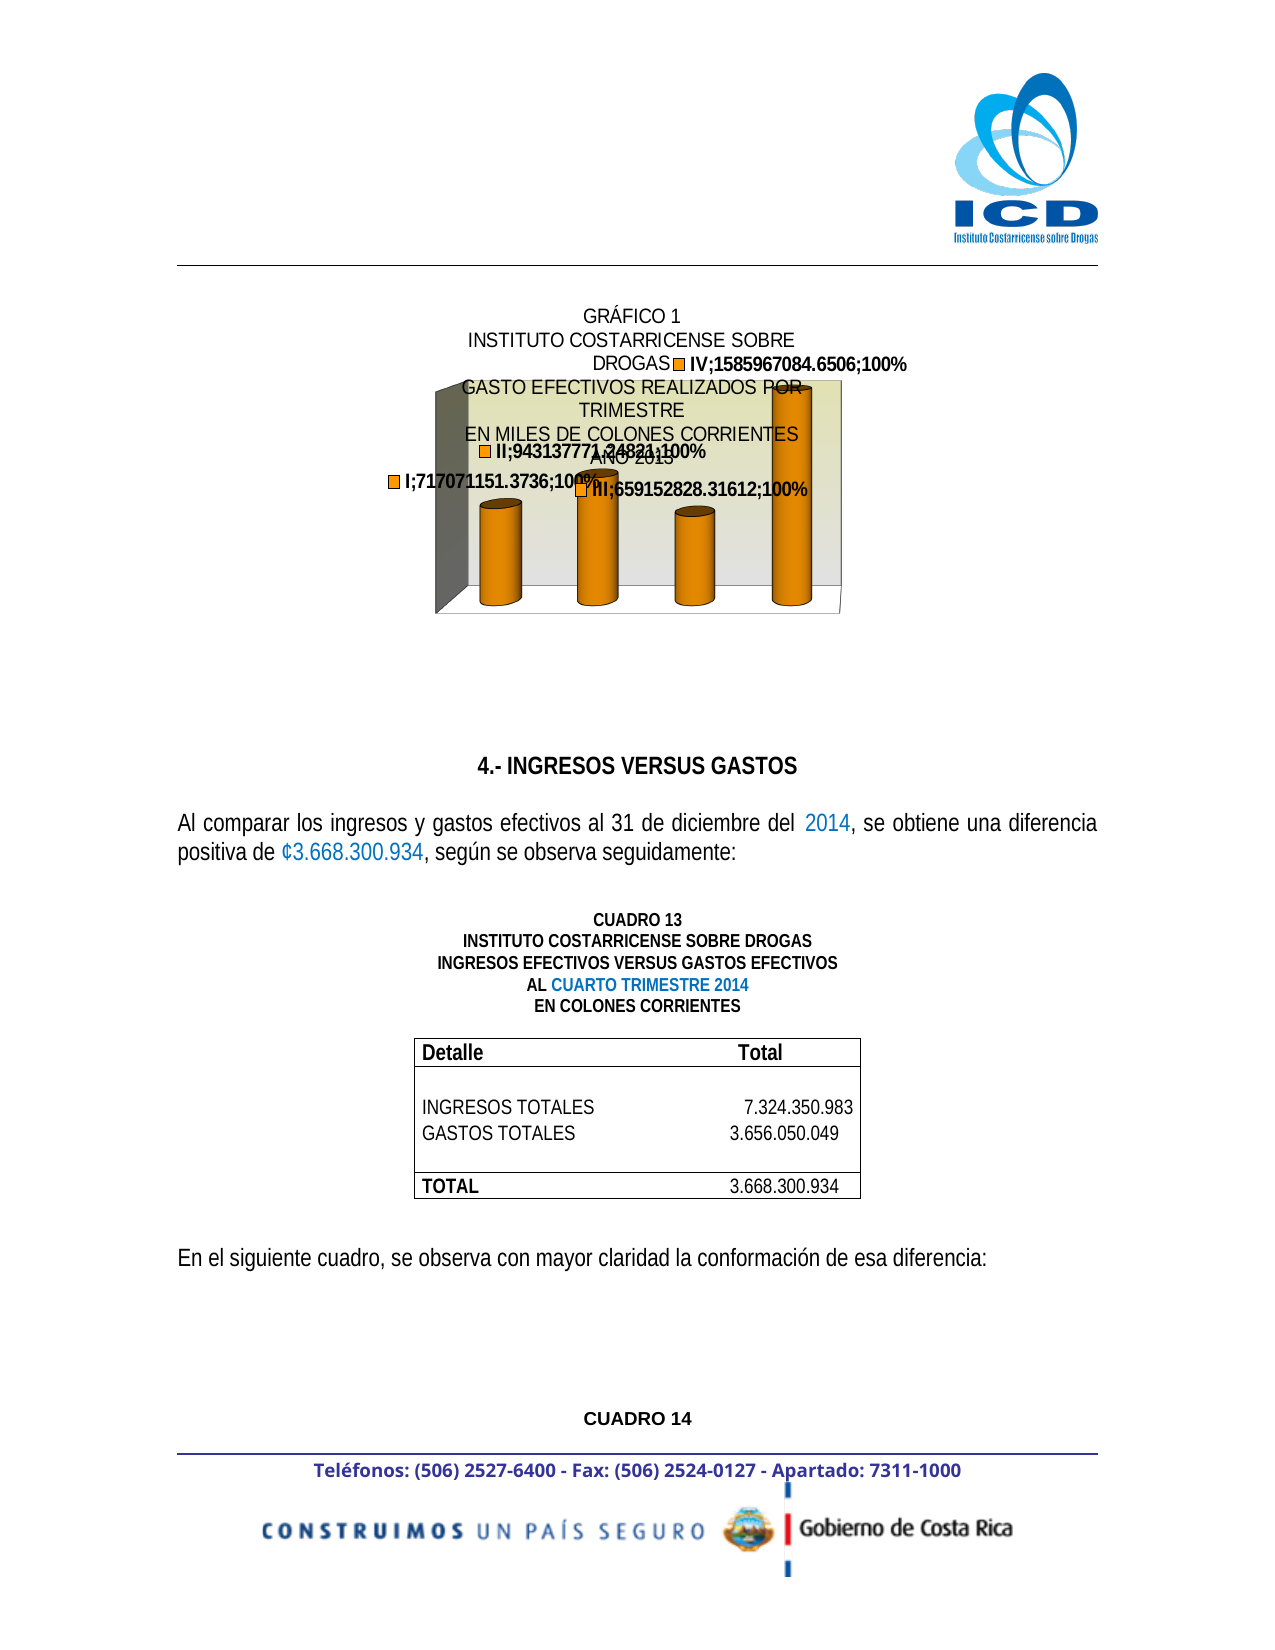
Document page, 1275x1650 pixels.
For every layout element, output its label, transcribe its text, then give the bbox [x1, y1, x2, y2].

table_cell [415, 1067, 660, 1092]
text INSTITUTO COSTARRICENSE SOBRE DROGAS [177, 930, 1098, 952]
table_cell [660, 1145, 860, 1172]
table_cell 3.656.050.049 [660, 1119, 860, 1145]
table_cell GASTOS TOTALES [415, 1119, 660, 1145]
table_cell INGRESOS TOTALES [415, 1092, 660, 1119]
table_cell 7.324.350.983 [660, 1092, 860, 1119]
text CUADRO 13 [177, 909, 1098, 930]
table_cell TOTAL [415, 1173, 660, 1198]
text Al comparar los ingresos y gastos efectivos al 31 de diciembre del 2014, se obtiene una diferencia positiva de ¢3.668.300.934, según se observa seguidamente: [177, 808, 1098, 866]
table_header Detalle [415, 1039, 660, 1066]
text AL CUARTO TRIMESTRE 2014 [177, 973, 1098, 995]
table_header CUADRO 14 [220, 1401, 1055, 1429]
table_cell 3.668.300.934 [660, 1173, 860, 1198]
text EN COLONES CORRIENTES [177, 995, 1098, 1017]
text INGRESOS EFECTIVOS VERSUS GASTOS EFECTIVOS [177, 952, 1098, 973]
table_header Total [660, 1039, 860, 1066]
text En el siguiente cuadro, se observa con mayor claridad la conformación de esa diferencia: [177, 1242, 1098, 1271]
text 4.- INGRESOS VERSUS GASTOS [177, 751, 1098, 780]
table_cell [415, 1145, 660, 1172]
table_cell [660, 1067, 860, 1092]
